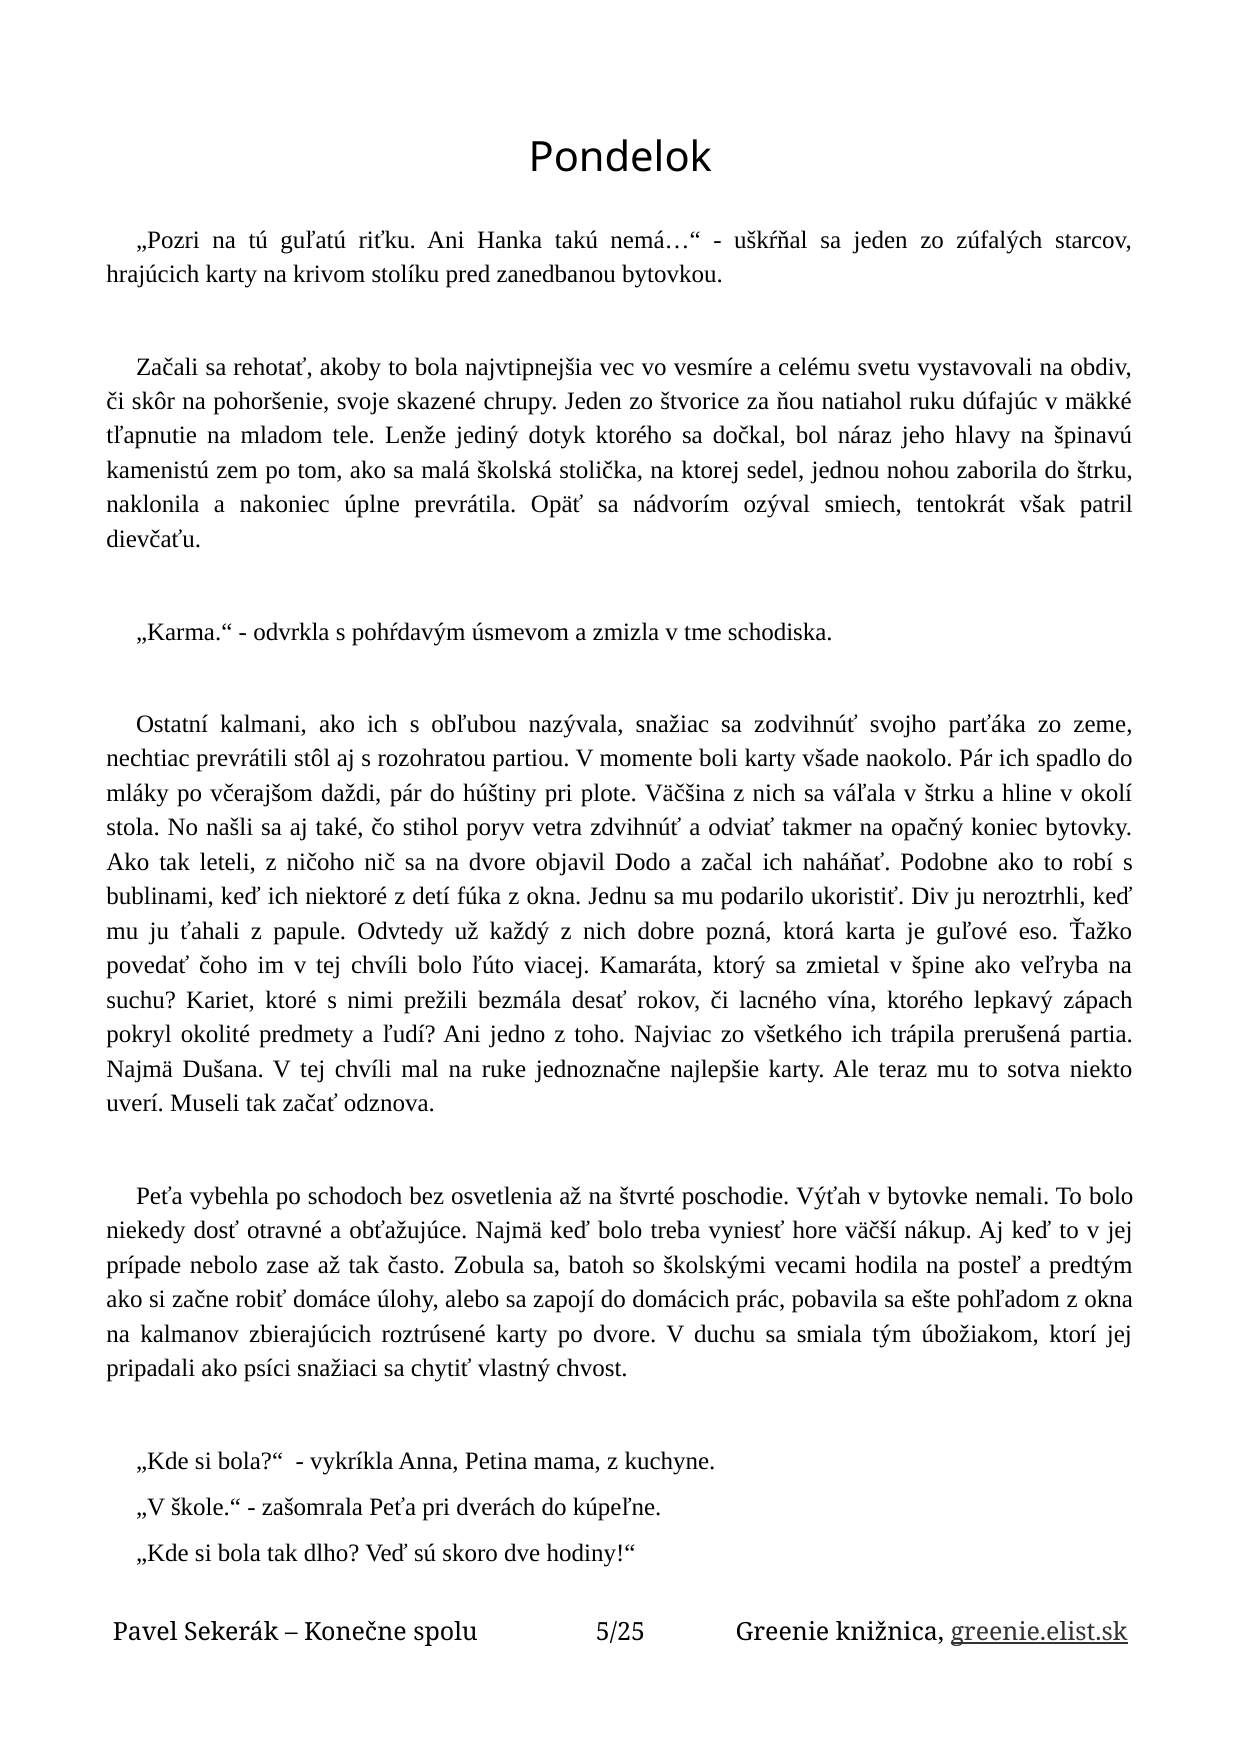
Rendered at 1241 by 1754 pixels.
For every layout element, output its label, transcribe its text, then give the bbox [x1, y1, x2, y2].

text „V škole.“ - zašomrala Peťa pri dverách do kúpeľne. [106, 1492, 1134, 1521]
subtitle Pondelok [106, 127, 1134, 184]
text „Karma.“ - odvrkla s pohŕdavým úsmevom a zmizla v tme schodiska. [106, 617, 1134, 645]
text Peťa vybehla po schodoch bez osvetlenia až na štvrté poschodie. Výťah v bytovke nemali. To bolo niekedy dosť otravné a obťažujúce. Najmä keď bolo treba vyniesť hore väčší nákup. Aj keď to v jej prípade nebolo zase až tak často. Zobula sa, batoh so školskými vecami hodila na posteľ a predtým ako si začne robiť domáce úlohy, alebo sa zapojí do domácich prác, pobavila sa ešte pohľadom z okna na kalmanov zbierajúcich roztrúsené karty po dvore. V duchu sa smiala tým úbožiakom, ktorí jej pripadali ako psíci snažiaci sa chytiť vlastný chvost. [106, 1181, 1134, 1382]
text Začali sa rehotať, akoby to bola najvtipnejšia vec vo vesmíre a celému svetu vystavovali na obdiv, či skôr na pohoršenie, svoje skazené chrupy. Jeden zo štvorice za ňou natiahol ruku dúfajúc v mäkké tľapnutie na mladom tele. Lenže jediný dotyk ktorého sa dočkal, bol náraz jeho hlavy na špinavú kamenistú zem po tom, ako sa malá školská stolička, na ktorej sedel, jednou nohou zaborila do štrku, naklonila a nakoniec úplne prevrátila. Opäť sa nádvorím ozýval smiech, tentokrát však patril dievčaťu. [106, 352, 1134, 553]
text Ostatní kalmani, ako ich s obľubou nazývala, snažiac sa zodvihnúť svojho parťáka zo zeme, nechtiac prevrátili stôl aj s rozohratou partiou. V momente boli karty všade naokolo. Pár ich spadlo do mláky po včerajšom daždi, pár do húštiny pri plote. Väčšina z nich sa váľala v štrku a hline v okolí stola. No našli sa aj také, čo stihol poryv vetra zdvihnúť a odviať takmer na opačný koniec bytovky. Ako tak leteli, z ničoho nič sa na dvore objavil Dodo a začal ich naháňať. Podobne ako to robí s bublinami, keď ich niektoré z detí fúka z okna. Jednu sa mu podarilo ukoristiť. Div ju neroztrhli, keď mu ju ťahali z papule. Odvtedy už každý z nich dobre pozná, ktorá karta je guľové eso. Ťažko povedať čoho im v tej chvíli bolo ľúto viacej. Kamaráta, ktorý sa zmietal v špine ako veľryba na suchu? Kariet, ktoré s nimi prežili bezmála desať rokov, či lacného vína, ktorého lepkavý zápach pokryl okolité predmety a ľudí? Ani jedno z toho. Najviac zo všetkého ich trápila prerušená partia. Najmä Dušana. V tej chvíli mal na ruke jednoznačne najlepšie karty. Ale teraz mu to sotva niekto uverí. Museli tak začať odznova. [106, 709, 1134, 1117]
text „Pozri na tú guľatú riťku. Ani Hanka takú nemá…“ - uškŕňal sa jeden zo zúfalých starcov, hrajúcich karty na krivom stolíku pred zanedbanou bytovkou. [106, 225, 1134, 288]
text „Kde si bola?“ - vykríkla Anna, Petina mama, z kuchyne. [106, 1446, 1134, 1474]
text „Kde si bola tak dlho? Veď sú skoro dve hodiny!“ [106, 1538, 1134, 1567]
